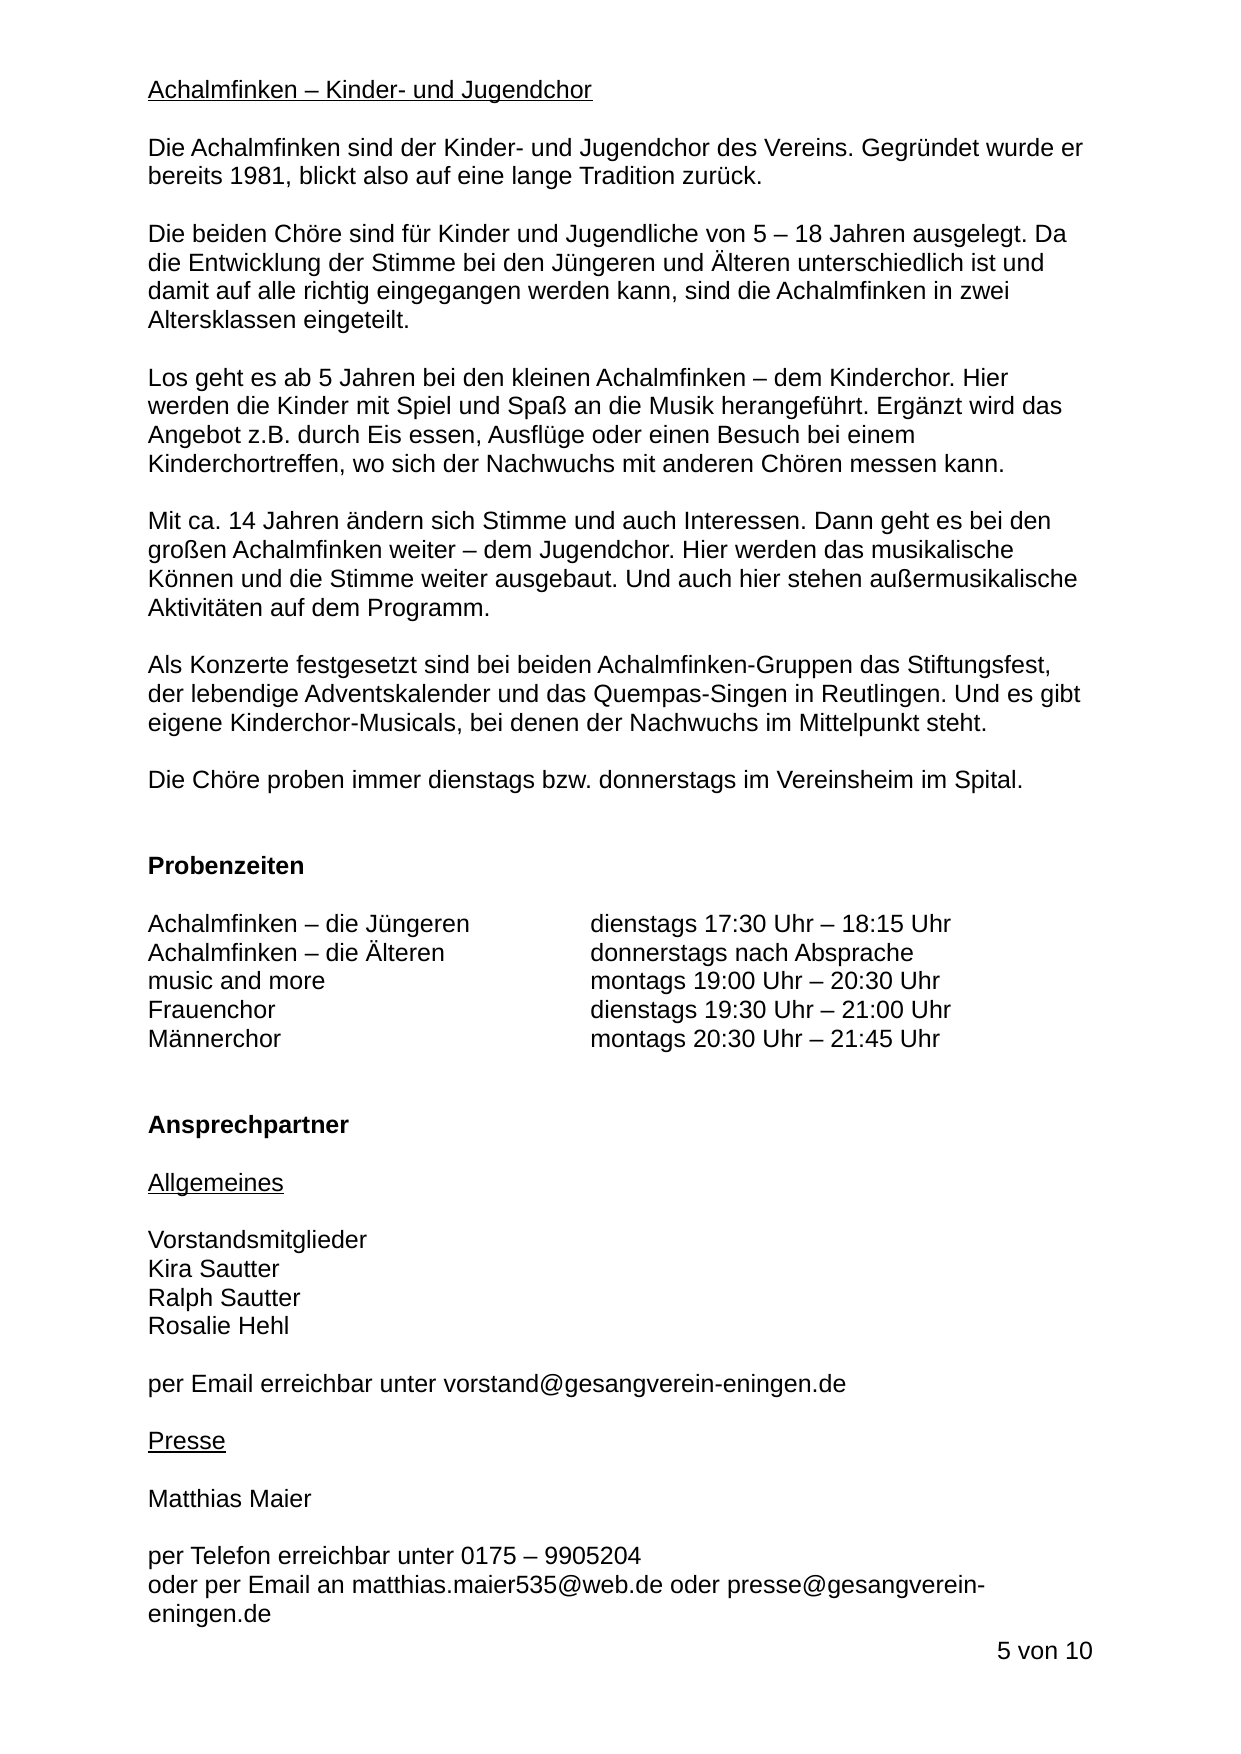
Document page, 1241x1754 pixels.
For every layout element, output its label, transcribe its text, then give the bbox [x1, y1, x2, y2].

text per Telefon erreichbar unter 0175 – 9905204 [148, 1541, 1093, 1570]
text music and more montags 19:00 Uhr – 20:30 Uhr [148, 966, 1093, 995]
text per Email erreichbar unter vorstand@gesangverein-eningen.de [148, 1369, 1093, 1397]
text Männerchor montags 20:30 Uhr – 21:45 Uhr [148, 1024, 1093, 1052]
text Die Achalmfinken sind der Kinder- und Jugendchor des Vereins. Gegründet wurde er bereits 1981, blickt also auf eine lange Tradition zurück. [148, 132, 1093, 190]
text Allgemeines [148, 1167, 1093, 1196]
text Los geht es ab 5 Jahren bei den kleinen Achalmfinken – dem Kinderchor. Hier werden die Kinder mit Spiel und Spaß an die Musik herangeführt. Ergänzt wird das Angebot z.B. durch Eis essen, Ausflüge oder einen Besuch bei einem Kinderchortreffen, wo sich der Nachwuchs mit anderen Chören messen kann. [148, 362, 1093, 477]
text oder per Email an matthias.maier535@web.de oder presse@gesangverein-eningen.de [148, 1570, 1093, 1627]
text Matthias Maier [148, 1484, 1093, 1512]
text Achalmfinken – die Älteren donnerstags nach Absprache [148, 937, 1093, 966]
text Ansprechpartner [148, 1110, 1093, 1139]
text Rosalie Hehl [148, 1311, 1093, 1340]
text Als Konzerte festgesetzt sind bei beiden Achalmfinken-Gruppen das Stiftungsfest, der lebendige Adventskalender und das Quempas-Singen in Reutlingen. Und es gibt eigene Kinderchor-Musicals, bei denen der Nachwuchs im Mittelpunkt steht. [148, 650, 1093, 736]
text Frauenchor dienstags 19:30 Uhr – 21:00 Uhr [148, 995, 1093, 1024]
text Die Chöre proben immer dienstags bzw. donnerstags im Vereinsheim im Spital. [148, 765, 1093, 794]
text Die beiden Chöre sind für Kinder und Jugendliche von 5 – 18 Jahren ausgelegt. Da die Entwicklung der Stimme bei den Jüngeren und Älteren unterschiedlich ist und damit auf alle richtig eingegangen werden kann, sind die Achalmfinken in zwei Altersklassen eingeteilt. [148, 219, 1093, 334]
text Ralph Sautter [148, 1282, 1093, 1311]
text Kira Sautter [148, 1254, 1093, 1282]
text Achalmfinken – die Jüngeren dienstags 17:30 Uhr – 18:15 Uhr [148, 909, 1093, 937]
text Vorstandsmitglieder [148, 1225, 1093, 1254]
text Presse [148, 1426, 1093, 1455]
text Probenzeiten [148, 851, 1093, 880]
text Achalmfinken – Kinder- und Jugendchor [148, 75, 1093, 104]
text Mit ca. 14 Jahren ändern sich Stimme und auch Interessen. Dann geht es bei den großen Achalmfinken weiter – dem Jugendchor. Hier werden das musikalische Können und die Stimme weiter ausgebaut. Und auch hier stehen außermusikalische Aktivitäten auf dem Programm. [148, 506, 1093, 621]
